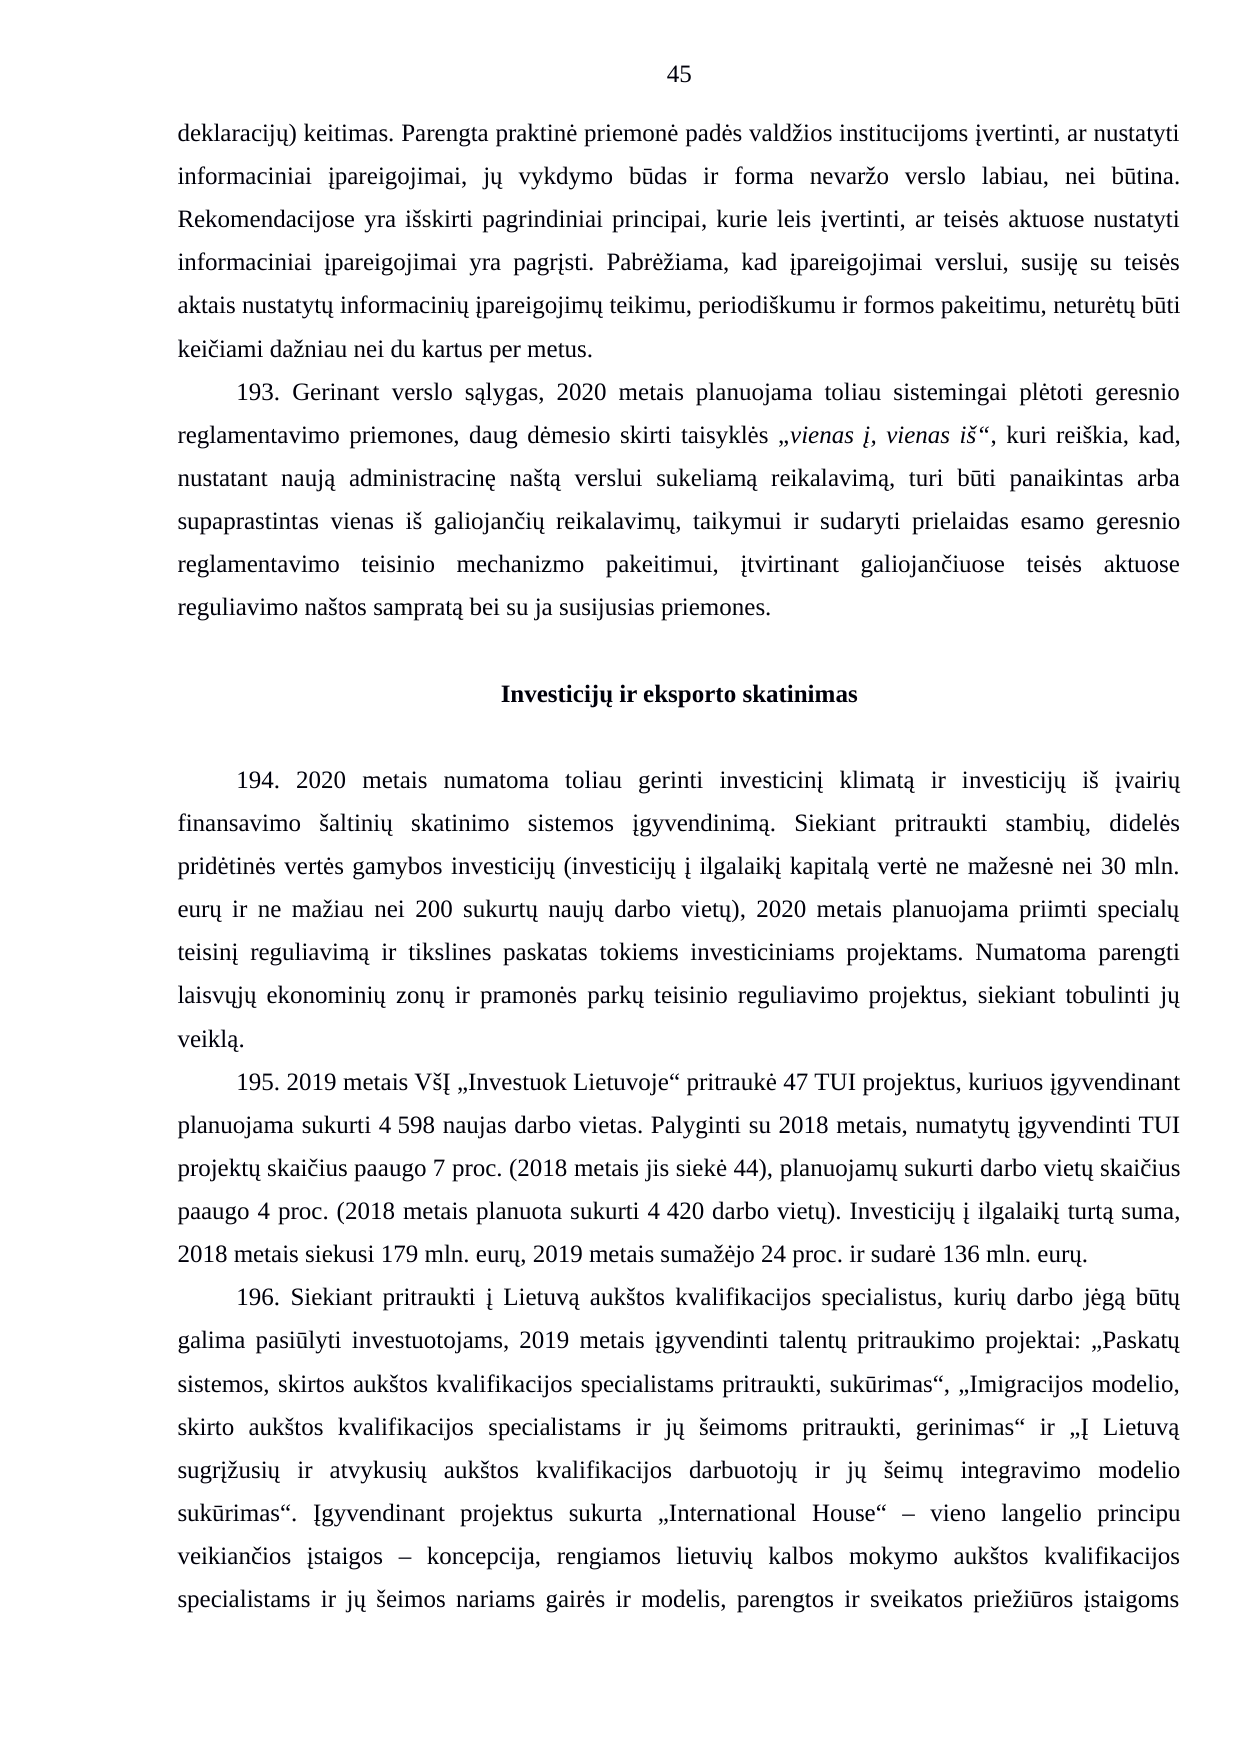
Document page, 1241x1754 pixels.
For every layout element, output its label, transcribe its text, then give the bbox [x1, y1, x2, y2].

text deklaracijų) keitimas. Parengta praktinė priemonė padės valdžios institucijoms įvertinti, ar nustatyti informaciniai įpareigojimai, jų vykdymo būdas ir forma nevaržo verslo labiau, nei būtina. Rekomendacijose yra išskirti pagrindiniai principai, kurie leis įvertinti, ar teisės aktuose nustatyti informaciniai įpareigojimai yra pagrįsti. Pabrėžiama, kad įpareigojimai verslui, susiję su teisės aktais nustatytų informacinių įpareigojimų teikimu, periodiškumu ir formos pakeitimu, neturėtų būti keičiami dažniau nei du kartus per metus. [177, 118, 1181, 362]
text 195. 2019 metais VšĮ „Investuok Lietuvoje“ pritraukė 47 TUI projektus, kuriuos įgyvendinant planuojama sukurti 4 598 naujas darbo vietas. Palyginti su 2018 metais, numatytų įgyvendinti TUI projektų skaičius paaugo 7 proc. (2018 metais jis siekė 44), planuojamų sukurti darbo vietų skaičius paaugo 4 proc. (2018 metais planuota sukurti 4 420 darbo vietų). Investicijų į ilgalaikį turtą suma, 2018 metais siekusi 179 mln. eurų, 2019 metais sumažėjo 24 proc. ir sudarė 136 mln. eurų. [177, 1067, 1181, 1268]
text 194. 2020 metais numatoma toliau gerinti investicinį klimatą ir investicijų iš įvairių finansavimo šaltinių skatinimo sistemos įgyvendinimą. Siekiant pritraukti stambių, didelės pridėtinės vertės gamybos investicijų (investicijų į ilgalaikį kapitalą vertė ne mažesnė nei 30 mln. eurų ir ne mažiau nei 200 sukurtų naujų darbo vietų), 2020 metais planuojama priimti specialų teisinį reguliavimą ir tikslines paskatas tokiems investiciniams projektams. Numatoma parengti laisvųjų ekonominių zonų ir pramonės parkų teisinio reguliavimo projektus, siekiant tobulinti jų veiklą. [177, 765, 1181, 1052]
text 196. Siekiant pritraukti į Lietuvą aukštos kvalifikacijos specialistus, kurių darbo jėgą būtų galima pasiūlyti investuotojams, 2019 metais įgyvendinti talentų pritraukimo projektai: „Paskatų sistemos, skirtos aukštos kvalifikacijos specialistams pritraukti, sukūrimas“, „Imigracijos modelio, skirto aukštos kvalifikacijos specialistams ir jų šeimoms pritraukti, gerinimas“ ir „Į Lietuvą sugrįžusių ir atvykusių aukštos kvalifikacijos darbuotojų ir jų šeimų integravimo modelio sukūrimas“. Įgyvendinant projektus sukurta „International House“ – vieno langelio principu veikiančios įstaigos – koncepcija, rengiamos lietuvių kalbos mokymo aukštos kvalifikacijos specialistams ir jų šeimos nariams gairės ir modelis, parengtos ir sveikatos priežiūros įstaigoms [177, 1282, 1181, 1613]
text Investicijų ir eksporto skatinimas [177, 679, 1181, 707]
text 193. Gerinant verslo sąlygas, 2020 metais planuojama toliau sistemingai plėtoti geresnio reglamentavimo priemones, daug dėmesio skirti taisyklės „vienas į, vienas iš“, kuri reiškia, kad, nustatant naują administracinę naštą verslui sukeliamą reikalavimą, turi būti panaikintas arba supaprastintas vienas iš galiojančių reikalavimų, taikymui ir sudaryti prielaidas esamo geresnio reglamentavimo teisinio mechanizmo pakeitimui, įtvirtinant galiojančiuose teisės aktuose reguliavimo naštos sampratą bei su ja susijusias priemones. [177, 377, 1181, 621]
